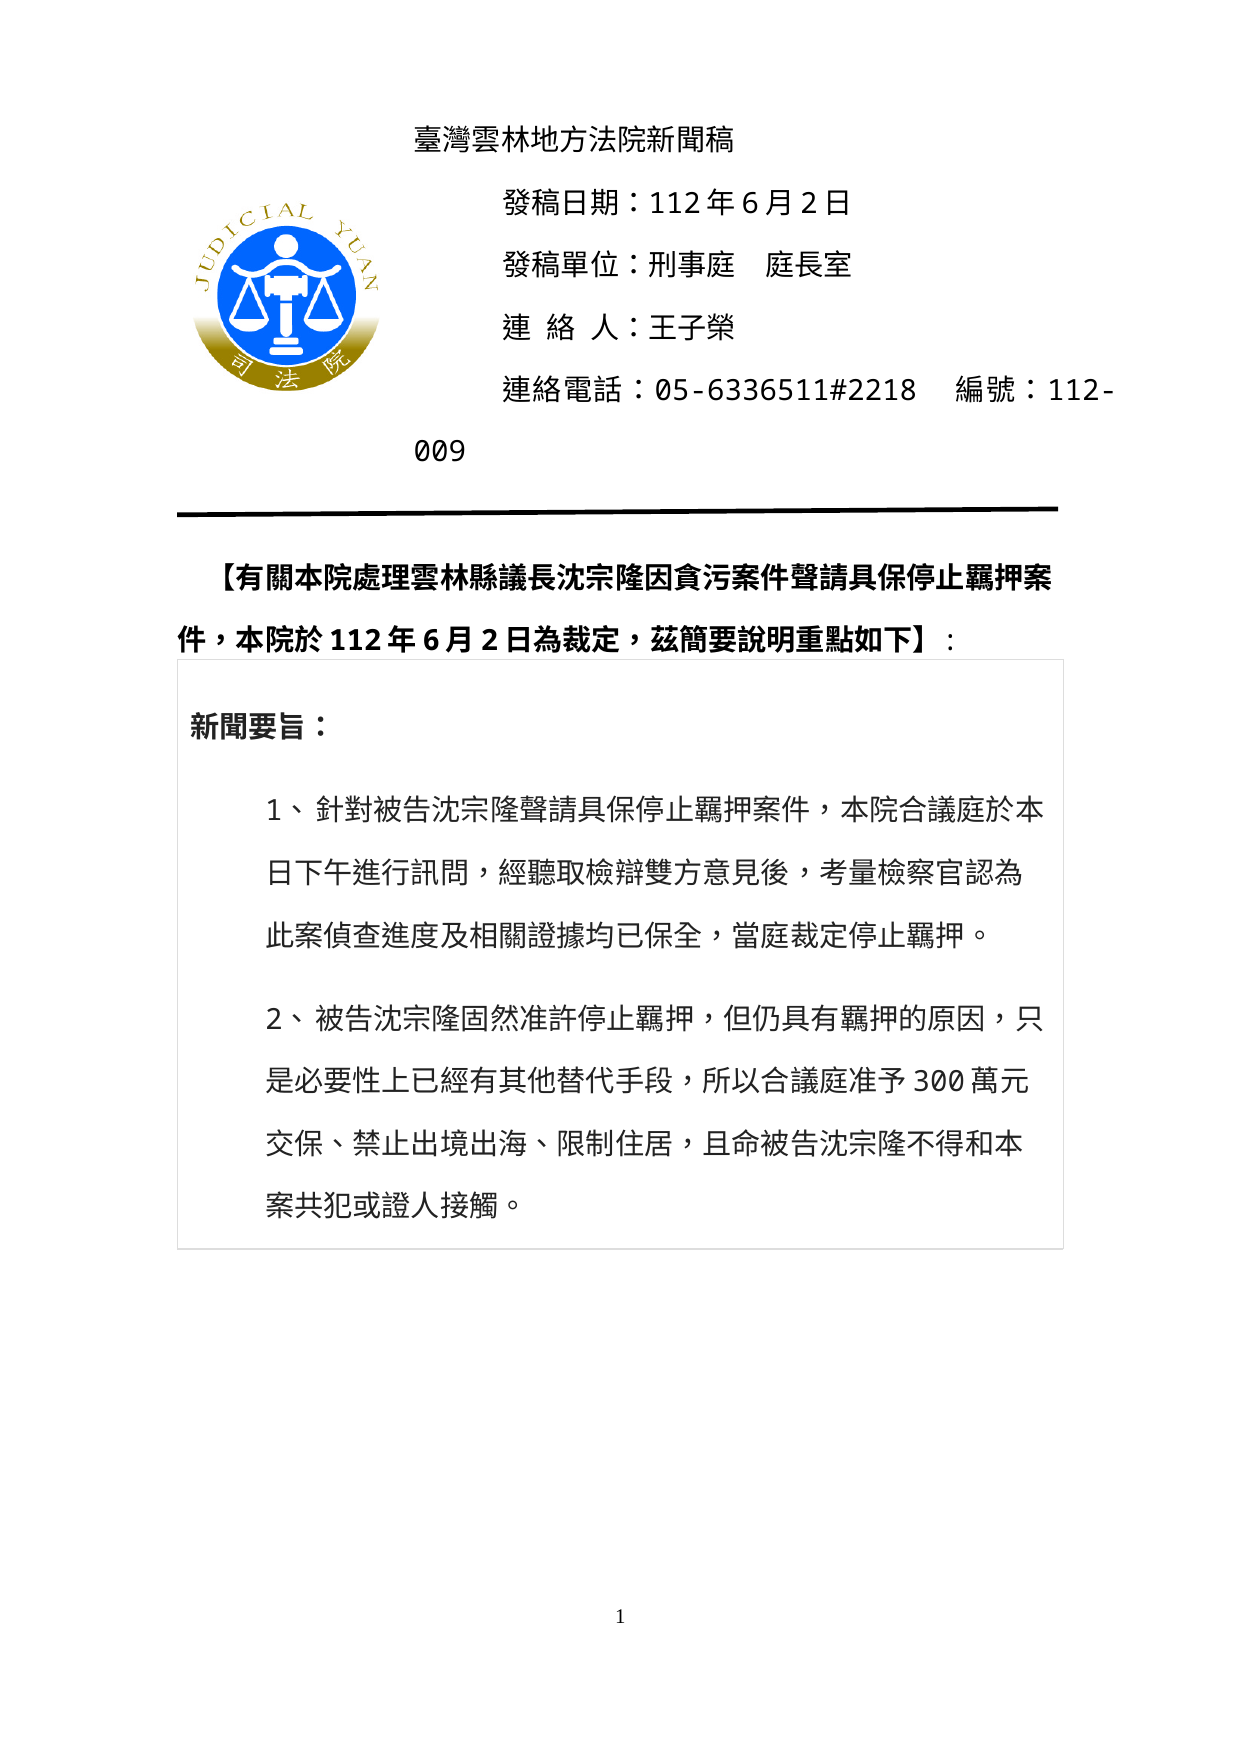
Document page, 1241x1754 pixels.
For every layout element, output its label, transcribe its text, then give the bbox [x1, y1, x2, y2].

text 【有關本院處理雲林縣議長沈宗隆因貪污案件聲請具保停止羈押案件，本院於112年6月2日為裁定，茲簡要說明重點如下】: [177, 534, 1063, 659]
table_header 新聞要旨： 針對被告沈宗隆聲請具保停止羈押案件，本院合議庭於本日下午進行訊問，經聽取檢辯雙方意見後，考量檢察官認為此案偵查進度及相關證據均已保全，當庭裁定停止羈押。 被告沈宗隆固然准許停止羈押，但仍具有羈押的原因，只是必要性上已經有其他替代手段，所以合議庭准予300萬元交保、禁止出境出海、限制住居，且命被告沈宗隆不得和本案共犯或證人接觸。 [178, 660, 1063, 1248]
table_header 臺灣雲林地方法院新聞稿 發稿日期：112年6月2日 發稿單位：刑事庭 庭長室 連 絡 人：王子榮 連絡電話：05-6336511#2218 編號：112-009 [410, 96, 1120, 471]
table_header [161, 96, 410, 471]
